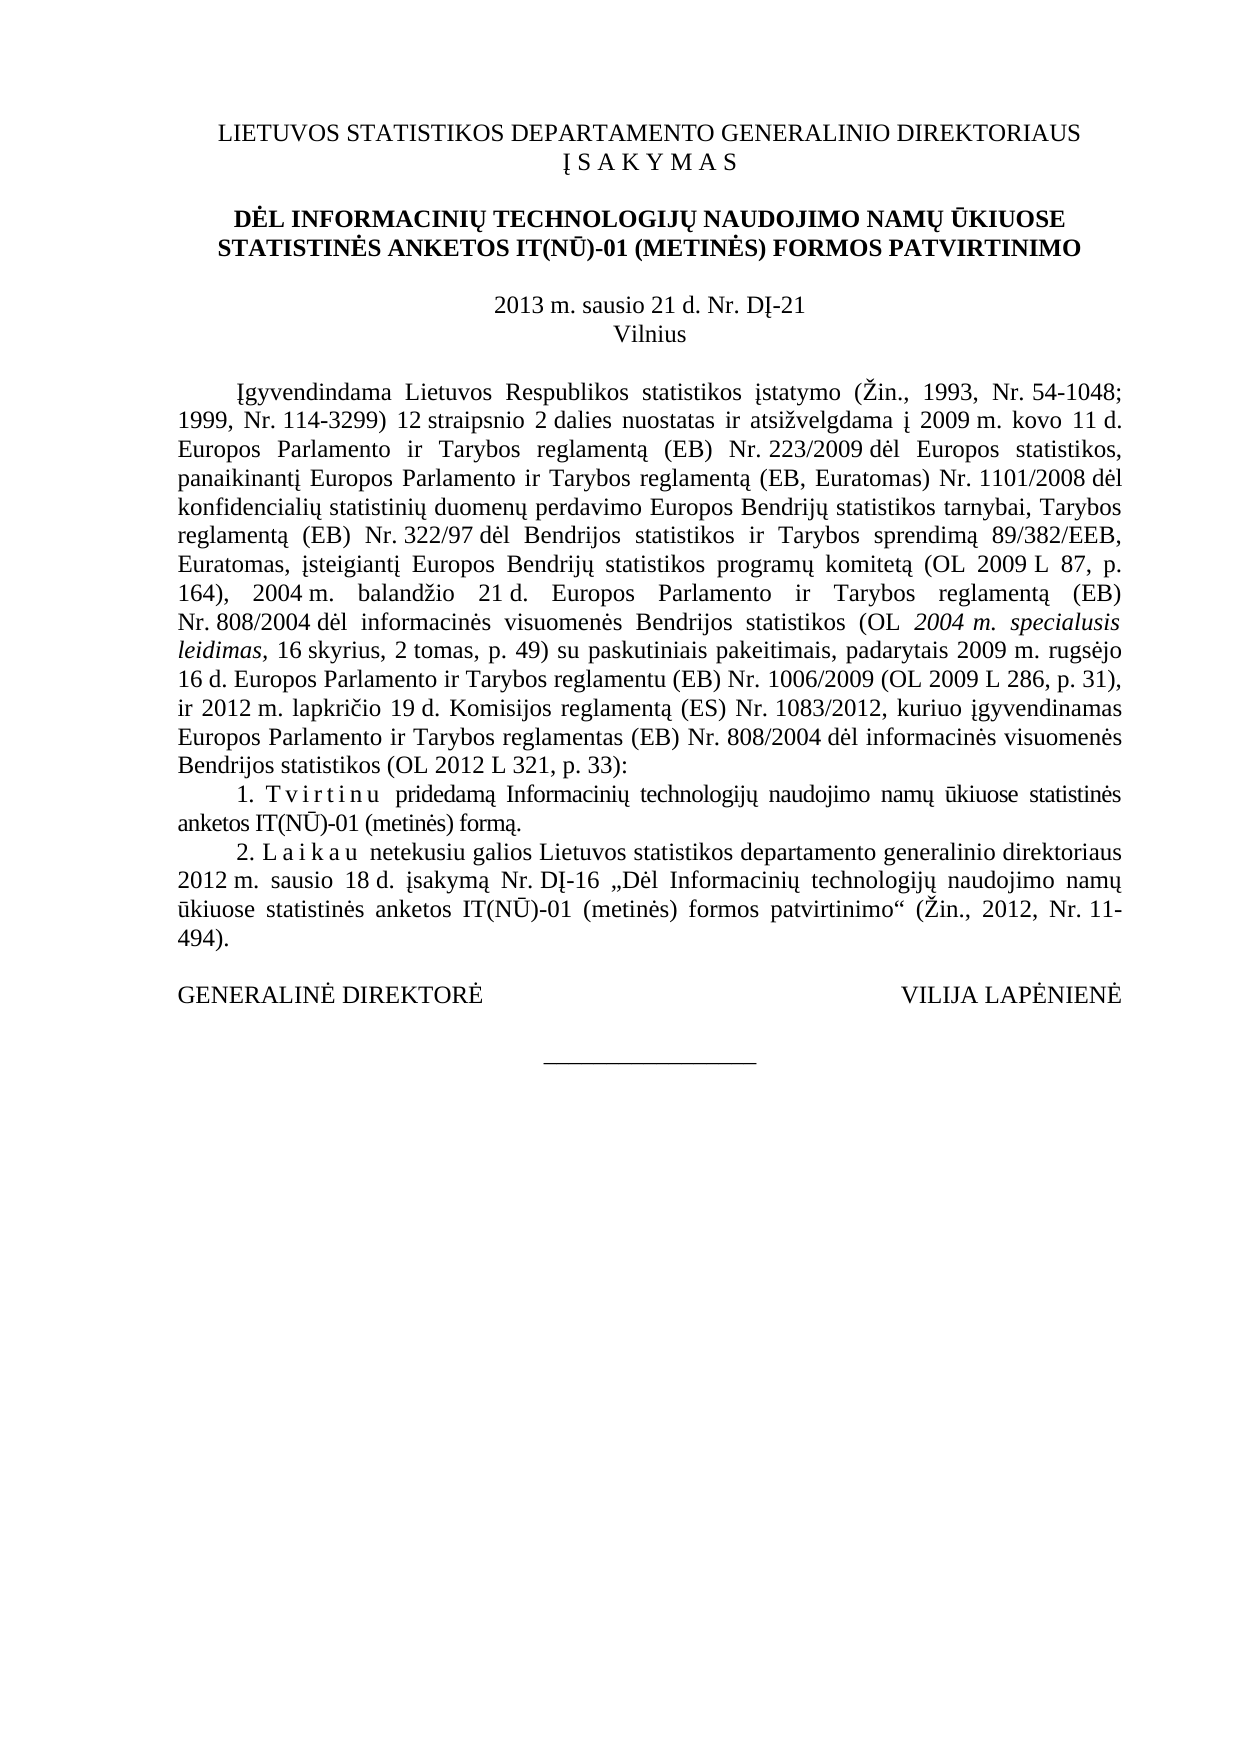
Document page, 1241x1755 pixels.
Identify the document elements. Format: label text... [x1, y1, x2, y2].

text LIETUVOS STATISTIKOS DEPARTAMENTO GENERALINIO DIREKTORIAUS [177, 118, 1122, 147]
text DĖL INFORMACINIŲ TECHNOLOGIJŲ NAUDOJIMO NAMŲ ŪKIUOSE STATISTINĖS ANKETOS IT(NŪ)-01 (METINĖS) FORMOS PATVIRTINIMO [177, 204, 1122, 262]
text Vilnius [177, 319, 1122, 348]
text Generalinė direktorė Vilija Lapėnienė [177, 981, 1122, 1009]
text 2013 m. sausio 21 d. Nr. DĮ-21 [177, 291, 1122, 319]
text Įgyvendindama Lietuvos Respublikos statistikos įstatymo (Žin., 1993, Nr. 54-1048; 1999, Nr. 114-3299) 12 straipsnio 2 dalies nuostatas ir atsižvelgdama į 2009 m. kovo 11 d. Europos Parlamento ir Tarybos reglamentą (EB) Nr. 223/2009 dėl Europos statistikos, panaikinantį Europos Parlamento ir Tarybos reglamentą (EB, Euratomas) Nr. 1101/2008 dėl konfidencialių statistinių duomenų perdavimo Europos Bendrijų statistikos tarnybai, Tarybos reglamentą (EB) Nr. 322/97 dėl Bendrijos statistikos ir Tarybos sprendimą 89/382/EEB, Euratomas, įsteigiantį Europos Bendrijų statistikos programų komitetą (OL 2009 L 87, p. 164), 2004 m. balandžio 21 d. Europos Parlamento ir Tarybos reglamentą (EB) Nr. 808/2004 dėl informacinės visuomenės Bendrijos statistikos (OL 2004 m. specialusis leidimas, 16 skyrius, 2 tomas, p. 49) su paskutiniais pakeitimais, padarytais 2009 m. rugsėjo 16 d. Europos Parlamento ir Tarybos reglamentu (EB) Nr. 1006/2009 (OL 2009 L 286, p. 31), ir 2012 m. lapkričio 19 d. Komisijos reglamentą (ES) Nr. 1083/2012, kuriuo įgyvendinamas Europos Parlamento ir Tarybos reglamentas (EB) Nr. 808/2004 dėl informacinės visuomenės Bendrijos statistikos (OL 2012 L 321, p. 33): [177, 377, 1122, 779]
text 1. Tvirtinu pridedamą Informacinių technologijų naudojimo namų ūkiuose statistinės anketos IT(NŪ)-01 (metinės) formą. [177, 779, 1122, 837]
text _________________ [177, 1038, 1122, 1067]
text 2. Laikau netekusiu galios Lietuvos statistikos departamento generalinio direktoriaus 2012 m. sausio 18 d. įsakymą Nr. DĮ-16 „Dėl Informacinių technologijų naudojimo namų ūkiuose statistinės anketos IT(NŪ)-01 (metinės) formos patvirtinimo“ (Žin., 2012, Nr. 11-494). [177, 837, 1122, 952]
text Į S A K Y M A S [177, 147, 1122, 176]
